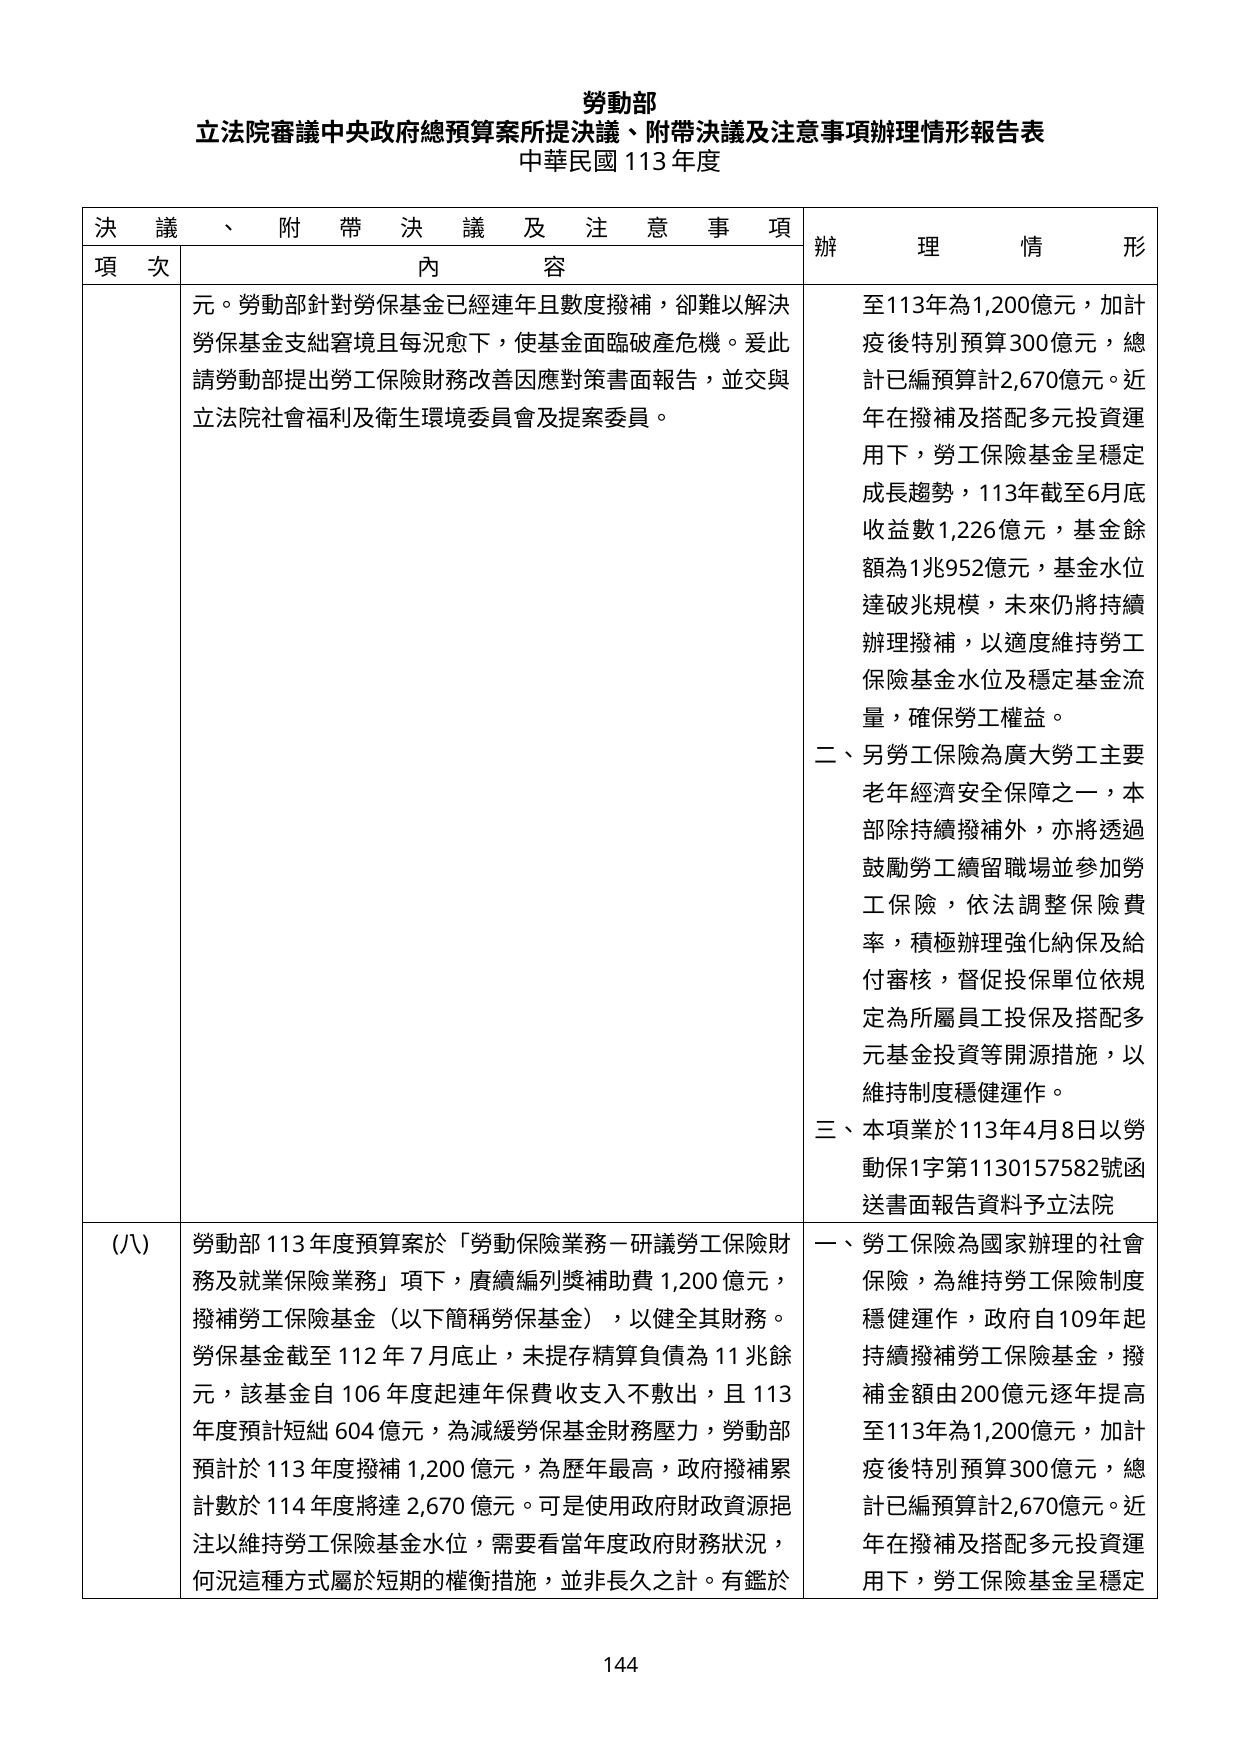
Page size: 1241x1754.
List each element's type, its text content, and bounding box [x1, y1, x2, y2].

table_cell [83, 285, 180, 1222]
table_cell 項次 [83, 246, 180, 284]
table_cell (八) [83, 1223, 180, 1598]
table_cell 內 容 [181, 246, 803, 284]
table_cell 勞工保險為國家辦理的社會保險，為維持勞工保險制度穩健運作，政府自109年起持續撥補勞工保險基金，撥補金額由200億元逐年提高至113年為1,200億元，加計疫後特別預算300億元，總計已編預算計2,670億元。近年在撥補及搭配多元投資運用下，勞工保險基金呈穩定 [804, 1223, 1157, 1598]
table_cell 勞動部113年度預算案於「勞動保險業務－研議勞工保險財務及就業保險業務」項下，賡續編列獎補助費1,200億元，撥補勞工保險基金（以下簡稱勞保基金），以健全其財務。勞保基金截至112年7月底止，未提存精算負債為11兆餘元，該基金自106年度起連年保費收支入不敷出，且113年度預計短絀604億元，為減緩勞保基金財務壓力，勞動部預計於113年度撥補1,200億元，為歷年最高，政府撥補累計數於114年度將達2,670億元。可是使用政府財政資源挹注以維持勞工保險基金水位，需要看當年度政府財務狀況，何況這種方式屬於短期的權衡措施，並非長久之計。有鑑於 [181, 1223, 803, 1598]
table_header 辦理情形 [804, 208, 1157, 284]
table_cell 元。勞動部針對勞保基金已經連年且數度撥補，卻難以解決勞保基金支絀窘境且每況愈下，使基金面臨破產危機。爰此請勞動部提出勞工保險財務改善因應對策書面報告，並交與立法院社會福利及衛生環境委員會及提案委員。 [181, 285, 803, 1222]
table_header 決議、附帶決議及注意事項 [83, 208, 803, 245]
table_cell 至113年為1,200億元，加計疫後特別預算300億元，總計已編預算計2,670億元。近年在撥補及搭配多元投資運用下，勞工保險基金呈穩定成長趨勢，113年截至6月底收益數1,226億元，基金餘額為1兆952億元，基金水位達破兆規模，未來仍將持續辦理撥補，以適度維持勞工保險基金水位及穩定基金流量，確保勞工權益。 另勞工保險為廣大勞工主要老年經濟安全保障之一，本部除持續撥補外，亦將透過鼓勵勞工續留職場並參加勞工保險，依法調整保險費率，積極辦理強化納保及給付審核，督促投保單位依規定為所屬員工投保及搭配多元基金投資等開源措施，以維持制度穩健運作。 本項業於113年4月8日以勞動保1字第1130157582號函送書面報告資料予立法院 [804, 285, 1157, 1222]
